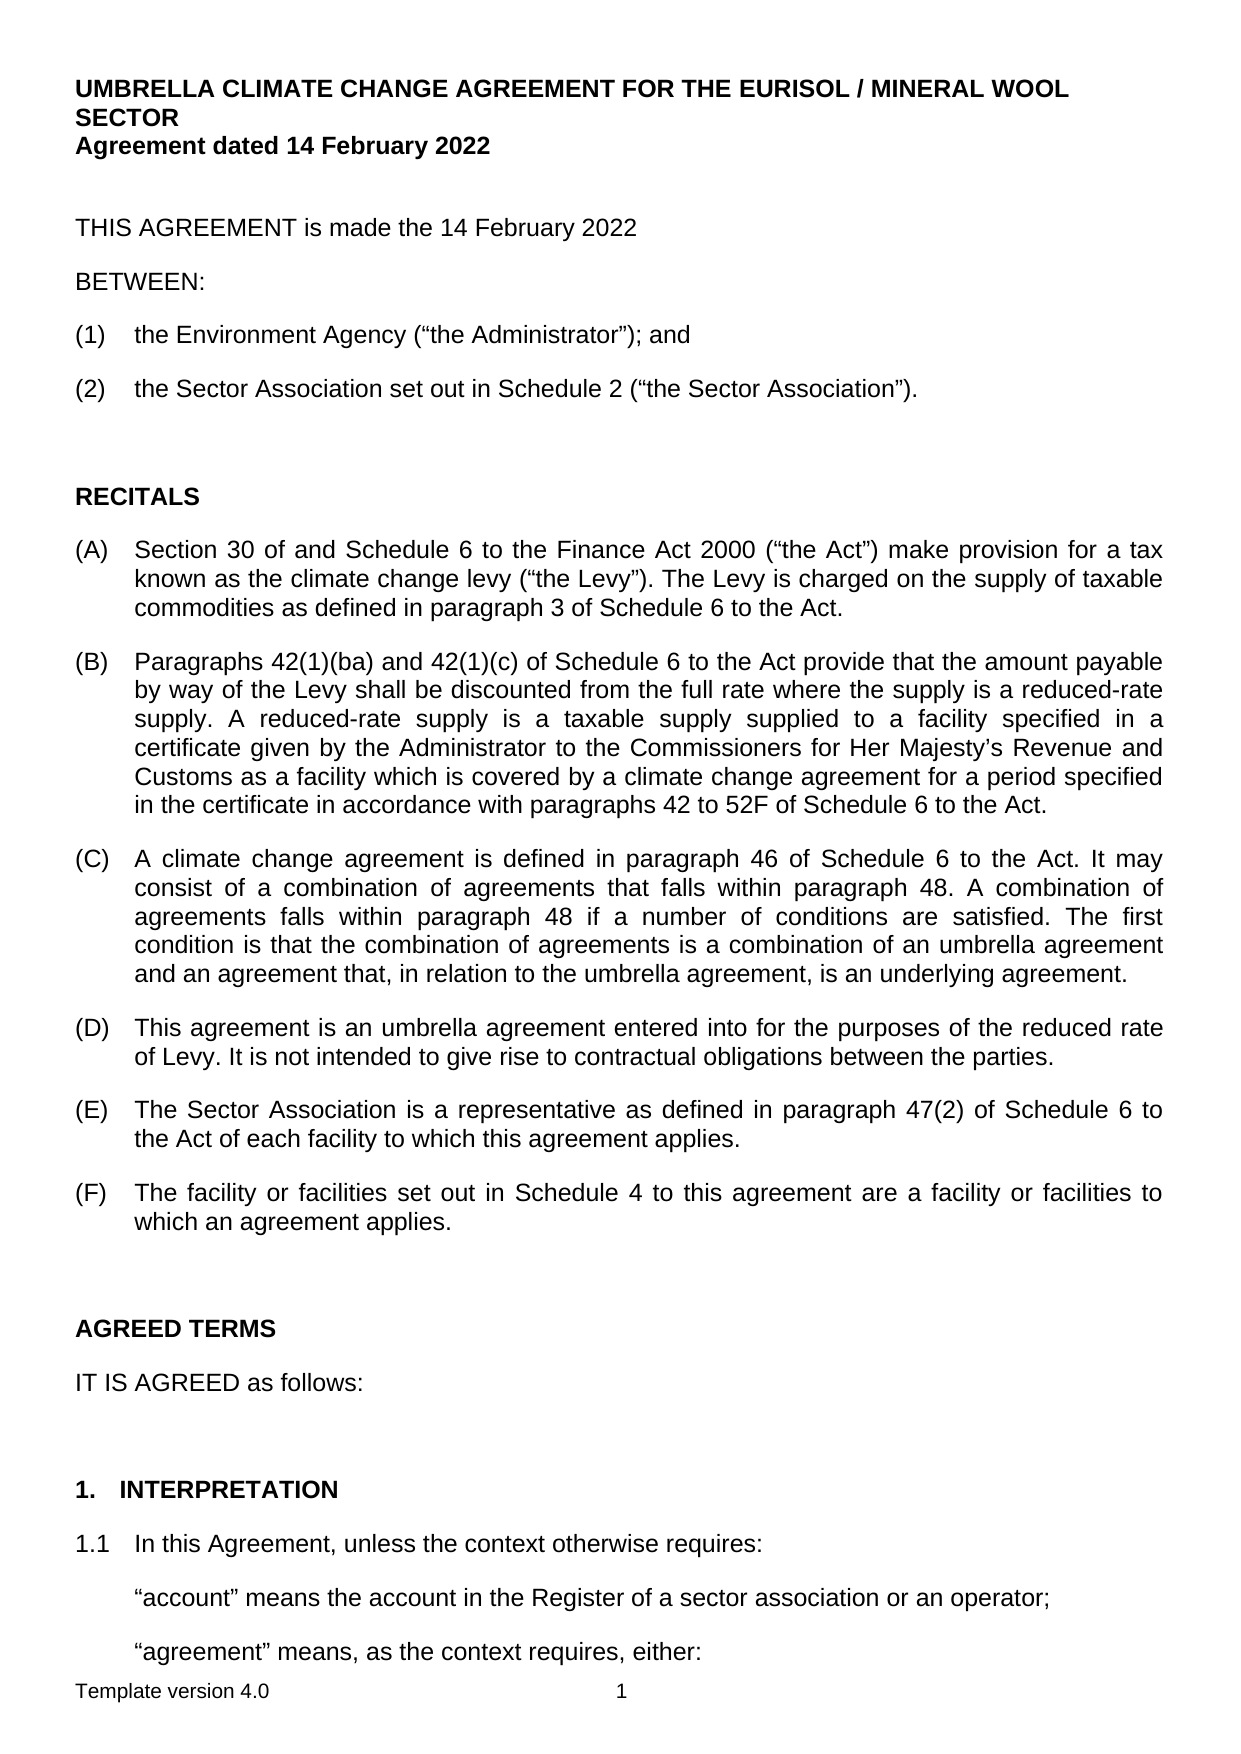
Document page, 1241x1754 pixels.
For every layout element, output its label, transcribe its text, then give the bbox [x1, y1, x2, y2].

text (1) the Environment Agency (“the Administrator”); and [75, 320, 1165, 349]
list INTERPRETATION [75, 1475, 1165, 1504]
text IT IS AGREED as follows: [75, 1368, 1165, 1396]
text BETWEEN: [75, 266, 1165, 295]
list This agreement is an umbrella agreement entered into for the purposes of the reduced rate of Levy. It is not intended to give rise to contractual obligations between the parties. [75, 1013, 1165, 1070]
text (2) the Sector Association set out in Schedule 2 (“the Sector Association”). [75, 374, 1165, 403]
text AGREED TERMS [75, 1314, 1165, 1343]
text “account” means the account in the Register of a sector association or an operator; [134, 1583, 1165, 1611]
list Section 30 of and Schedule 6 to the Finance Act 2000 (“the Act”) make provision for a tax known as the climate change levy (“the Levy”). The Levy is charged on the supply of taxable commodities as defined in paragraph 3 of Schedule 6 to the Act. [75, 535, 1165, 621]
text RECITALS [75, 481, 1165, 510]
list Paragraphs 42(1)(ba) and 42(1)(c) of Schedule 6 to the Act provide that the amount payable by way of the Levy shall be discounted from the full rate where the supply is a reduced-rate supply. A reduced-rate supply is a taxable supply supplied to a facility specified in a certificate given by the Administrator to the Commissioners for Her Majesty’s Revenue and Customs as a facility which is covered by a climate change agreement for a period specified in the certificate in accordance with paragraphs 42 to 52F of Schedule 6 to the Act. [75, 646, 1165, 819]
text THIS AGREEMENT is made the 14 February 2022 [75, 213, 1165, 241]
text “agreement” means, as the context requires, either: [134, 1636, 1165, 1665]
list In this Agreement, unless the context otherwise requires: [75, 1529, 1165, 1558]
list A climate change agreement is defined in paragraph 46 of Schedule 6 to the Act. It may consist of a combination of agreements that falls within paragraph 48. A combination of agreements falls within paragraph 48 if a number of conditions are satisfied. The first condition is that the combination of agreements is a combination of an umbrella agreement and an agreement that, in relation to the umbrella agreement, is an underlying agreement. [75, 844, 1165, 988]
list The Sector Association is a representative as defined in paragraph 47(2) of Schedule 6 to the Act of each facility to which this agreement applies. [75, 1095, 1165, 1153]
list The facility or facilities set out in Schedule 4 to this agreement are a facility or facilities to which an agreement applies. [75, 1178, 1165, 1235]
